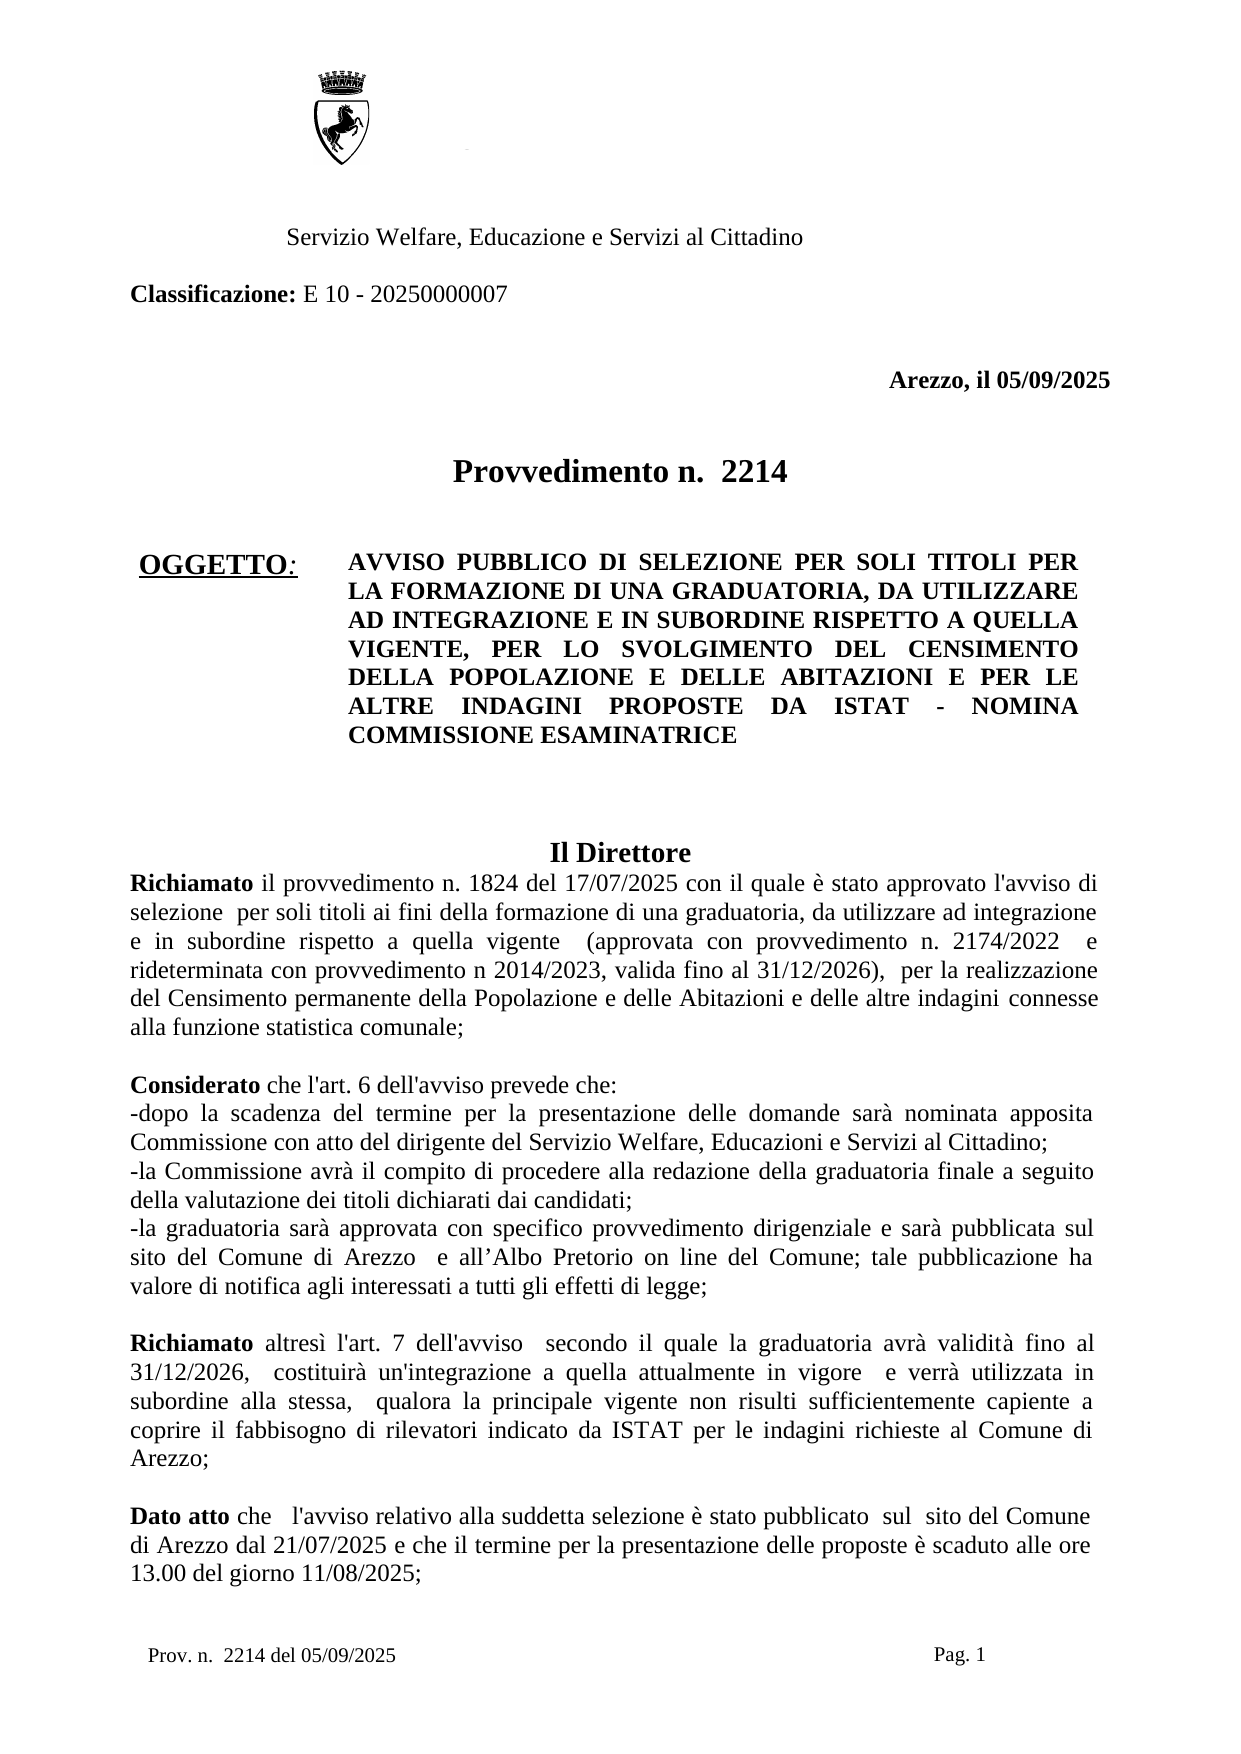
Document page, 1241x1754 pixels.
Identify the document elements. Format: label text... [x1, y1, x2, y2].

text Provvedimento n. 2214 [130, 452, 1110, 490]
text Dato atto che l'avviso relativo alla suddetta selezione è stato pubblicato sul sito del Comune di Arezzo dal 21/07/2025 e che il termine per la presentazione delle proposte è scaduto alle ore 13.00 del giorno 11/08/2025; [130, 1501, 1093, 1587]
list -dopo la scadenza del termine per la presentazione delle domande sarà nominata apposita Commissione con atto del dirigente del Servizio Welfare, Educazioni e Servizi al Cittadino; [130, 1098, 1095, 1156]
table_header AVVISO PUBBLICO DI SELEZIONE PER SOLI TITOLI PER LA FORMAZIONE DI UNA GRADUATORIA, DA UTILIZZARE AD INTEGRAZIONE E IN SUBORDINE RISPETTO A QUELLA VIGENTE, PER LO SVOLGIMENTO DEL CENSIMENTO DELLA POPOLAZIONE E DELLE ABITAZIONI E PER LE ALTRE INDAGINI PROPOSTE DA ISTAT - NOMINA COMMISSIONE ESAMINATRICE [341, 548, 1087, 749]
table_header OGGETTO: [131, 548, 341, 749]
list -la graduatoria sarà approvata con specifico provvedimento dirigenziale e sarà pubblicata sul sito del Comune di Arezzo e all’Albo Pretorio on line del Comune; tale pubblicazione ha valore di notifica agli interessati a tutti gli effetti di legge; [130, 1213, 1095, 1300]
text Classificazione: E 10 - 20250000007 [130, 279, 1110, 308]
text Richiamato il provvedimento n. 1824 del 17/07/2025 con il quale è stato approvato l'avviso di selezione per soli titoli ai fini della formazione di una graduatoria, da utilizzare ad integrazione e in subordine rispetto a quella vigente (approvata con provvedimento n. 2174/2022 e rideterminata con provvedimento n 2014/2023, valida fino al 31/12/2026), per la realizzazione del Censimento permanente della Popolazione e delle Abitazioni e delle altre indagini connesse alla funzione statistica comunale; [130, 868, 1098, 1041]
text Il Direttore [130, 835, 1110, 868]
list -la Commissione avrà il compito di procedere alla redazione della graduatoria finale a seguito della valutazione dei titoli dichiarati dai candidati; [130, 1156, 1095, 1213]
picture [313, 70, 370, 165]
text Servizio Welfare, Educazione e Servizi al Cittadino [130, 222, 1110, 250]
text Arezzo, il 05/09/2025 [130, 365, 1110, 394]
text Considerato che l'art. 6 dell'avviso prevede che: [130, 1070, 1095, 1098]
list Richiamato altresì l'art. 7 dell'avviso secondo il quale la graduatoria avrà validità fino al 31/12/2026, costituirà un'integrazione a quella attualmente in vigore e verrà utilizzata in subordine alla stessa, qualora la principale vigente non risulti sufficientemente capiente a coprire il fabbisogno di rilevatori indicato da ISTAT per le indagini richieste al Comune di Arezzo; [130, 1328, 1095, 1472]
